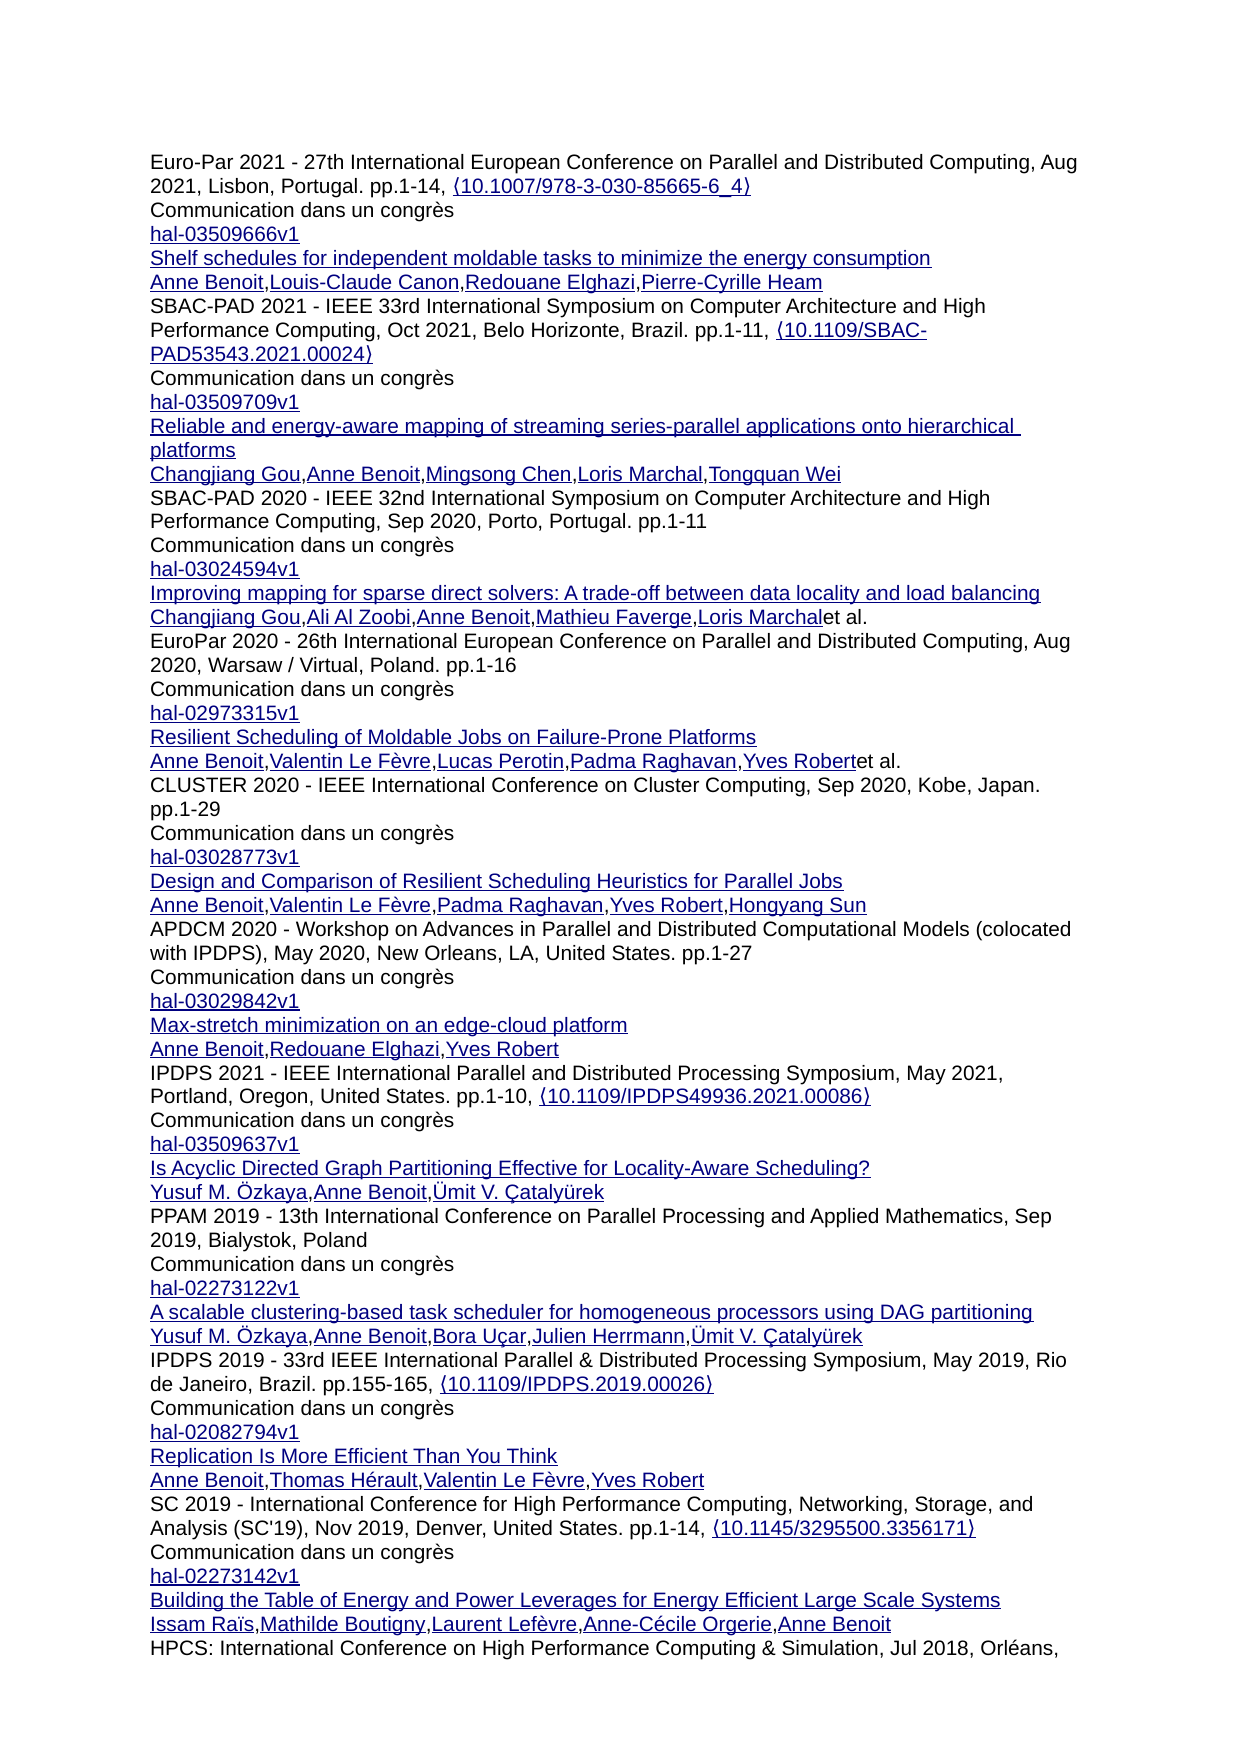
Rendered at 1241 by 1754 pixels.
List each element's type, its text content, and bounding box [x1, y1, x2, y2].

table_cell Max-stretch minimization on an edge-cloud platform Anne Benoit,Redouane Elghazi,Yves Robert IPDPS 2021 - IEEE International Parallel and Distributed Processing Symposium, May 2021, Portland, Oregon, United States. pp.1-10, ⟨10.1109/IPDPS49936.2021.00086⟩ Communication dans un congrès hal-03509637v1 [150, 1013, 1090, 1156]
table_cell Reliable and energy-aware mapping of streaming series-parallel applications onto hierarchical platforms Changjiang Gou,Anne Benoit,Mingsong Chen,Loris Marchal,Tongquan Wei SBAC-PAD 2020 - IEEE 32nd International Symposium on Computer Architecture and High Performance Computing, Sep 2020, Porto, Portugal. pp.1-11 Communication dans un congrès hal-03024594v1 [150, 414, 1090, 581]
table_cell Is Acyclic Directed Graph Partitioning Effective for Locality-Aware Scheduling? Yusuf M. Özkaya,Anne Benoit,Ümit V. Çatalyürek PPAM 2019 - 13th International Conference on Parallel Processing and Applied Mathematics, Sep 2019, Bialystok, Poland Communication dans un congrès hal-02273122v1 [150, 1156, 1090, 1300]
table_cell Shelf schedules for independent moldable tasks to minimize the energy consumption Anne Benoit,Louis-Claude Canon,Redouane Elghazi,Pierre-Cyrille Heam SBAC-PAD 2021 - IEEE 33rd International Symposium on Computer Architecture and High Performance Computing, Oct 2021, Belo Horizonte, Brazil. pp.1-11, ⟨10.1109/SBAC-PAD53543.2021.00024⟩ Communication dans un congrès hal-03509709v1 [150, 246, 1090, 413]
table_cell Replication Is More Efficient Than You Think Anne Benoit,Thomas Hérault,Valentin Le Fèvre,Yves Robert SC 2019 - International Conference for High Performance Computing, Networking, Storage, and Analysis (SC'19), Nov 2019, Denver, United States. pp.1-14, ⟨10.1145/3295500.3356171⟩ Communication dans un congrès hal-02273142v1 [150, 1444, 1090, 1587]
table_cell A scalable clustering-based task scheduler for homogeneous processors using DAG partitioning Yusuf M. Özkaya,Anne Benoit,Bora Uçar,Julien Herrmann,Ümit V. Çatalyürek IPDPS 2019 - 33rd IEEE International Parallel & Distributed Processing Symposium, May 2019, Rio de Janeiro, Brazil. pp.155-165, ⟨10.1109/IPDPS.2019.00026⟩ Communication dans un congrès hal-02082794v1 [150, 1300, 1090, 1444]
table_cell Building the Table of Energy and Power Leverages for Energy Efficient Large Scale Systems Issam Raïs,Mathilde Boutigny,Laurent Lefèvre,Anne-Cécile Orgerie,Anne Benoit HPCS: International Conference on High Performance Computing & Simulation, Jul 2018, Orléans, [150, 1588, 1090, 1659]
table_cell Resilient Scheduling of Moldable Jobs on Failure-Prone Platforms Anne Benoit,Valentin Le Fèvre,Lucas Perotin,Padma Raghavan,Yves Robertet al. CLUSTER 2020 - IEEE International Conference on Cluster Computing, Sep 2020, Kobe, Japan. pp.1-29 Communication dans un congrès hal-03028773v1 [150, 725, 1090, 869]
table_cell Improving mapping for sparse direct solvers: A trade-off between data locality and load balancing Changjiang Gou,Ali Al Zoobi,Anne Benoit,Mathieu Faverge,Loris Marchalet al. EuroPar 2020 - 26th International European Conference on Parallel and Distributed Computing, Aug 2020, Warsaw / Virtual, Poland. pp.1-16 Communication dans un congrès hal-02973315v1 [150, 581, 1090, 725]
table_cell Design and Comparison of Resilient Scheduling Heuristics for Parallel Jobs Anne Benoit,Valentin Le Fèvre,Padma Raghavan,Yves Robert,Hongyang Sun APDCM 2020 - Workshop on Advances in Parallel and Distributed Computational Models (colocated with IPDPS), May 2020, New Orleans, LA, United States. pp.1-27 Communication dans un congrès hal-03029842v1 [150, 869, 1090, 1012]
table_cell Euro-Par 2021 - 27th International European Conference on Parallel and Distributed Computing, Aug 2021, Lisbon, Portugal. pp.1-14, ⟨10.1007/978-3-030-85665-6_4⟩ Communication dans un congrès hal-03509666v1 [150, 150, 1090, 246]
